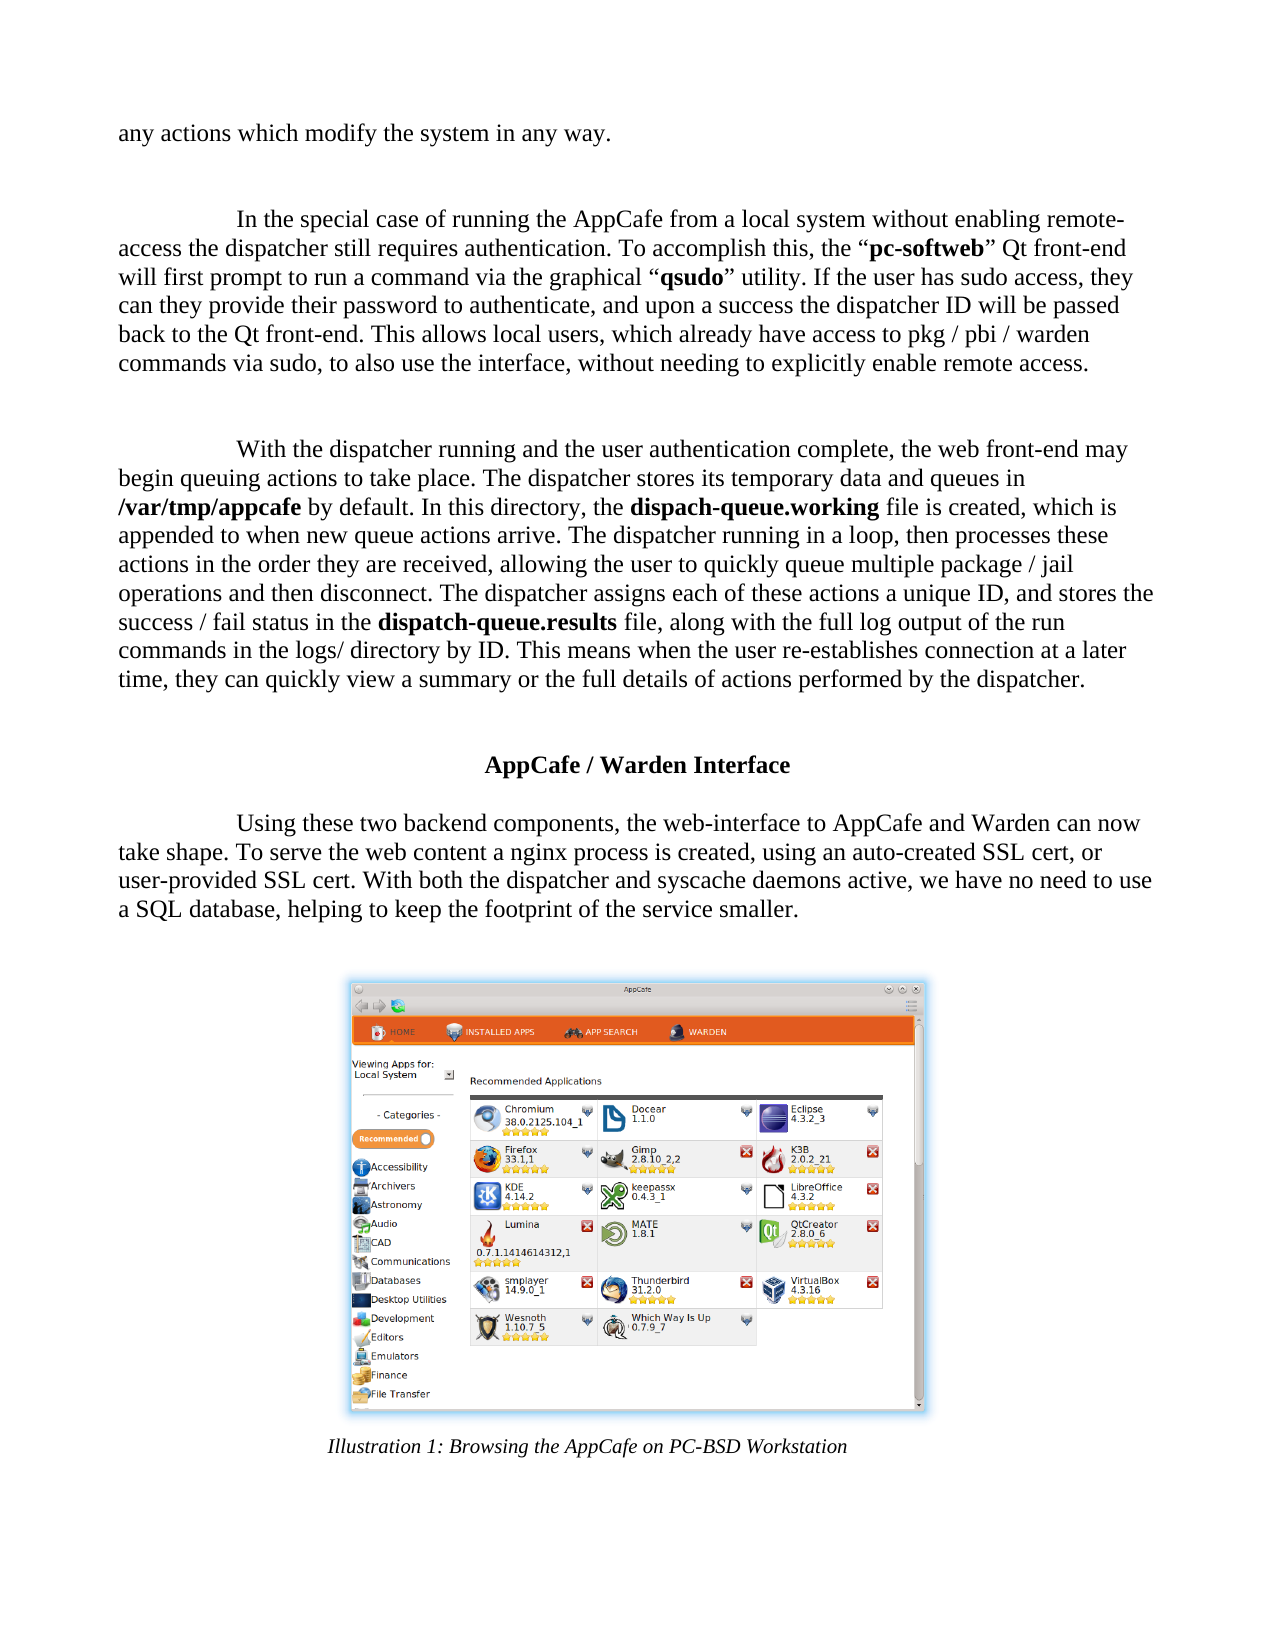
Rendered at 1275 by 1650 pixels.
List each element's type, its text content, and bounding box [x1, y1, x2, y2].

text Illustration 1: Browsing the AppCafe on PC-BSD Workstation [327, 1435, 948, 1458]
text any actions which modify the system in any way. [118, 118, 1157, 147]
text In the special case of running the AppCafe from a local system without enabling remote-access the dispatcher still requires authentication. To accomplish this, the “pc-softweb” Qt front-end will first prompt to run a command via the graphical “qsudo” utility. If the user has sudo access, they can they provide their password to authenticate, and upon a success the dispatcher ID will be passed back to the Qt front-end. This allows local users, which already have access to pkg / pbi / warden commands via sudo, to also use the interface, without needing to explicitly enable remote access. [118, 204, 1157, 377]
text With the dispatcher running and the user authentication complete, the web front-end may begin queuing actions to take place. The dispatcher stores its temporary data and queues in /var/tmp/appcafe by default. In this directory, the dispach-queue.working file is created, which is appended to when new queue actions arrive. The dispatcher running in a loop, then processes these actions in the order they are received, allowing the user to quickly queue multiple package / jail operations and then disconnect. The dispatcher assigns each of these actions a unique ID, and stores the success / fail status in the dispatch-queue.results file, along with the full log output of the run commands in the logs/ directory by ID. This means when the user re-establishes connection at a later time, they can quickly view a summary or the full details of actions performed by the dispatcher. [118, 434, 1157, 693]
picture [327, 960, 948, 1435]
text AppCafe / Warden Interface [118, 751, 1157, 779]
text Using these two backend components, the web-interface to AppCafe and Warden can now take shape. To serve the web content a nginx process is created, using an auto-created SSL cert, or user-provided SSL cert. With both the dispatcher and syscache daemons active, we have no need to use a SQL database, helping to keep the footprint of the service smaller. [118, 808, 1157, 923]
